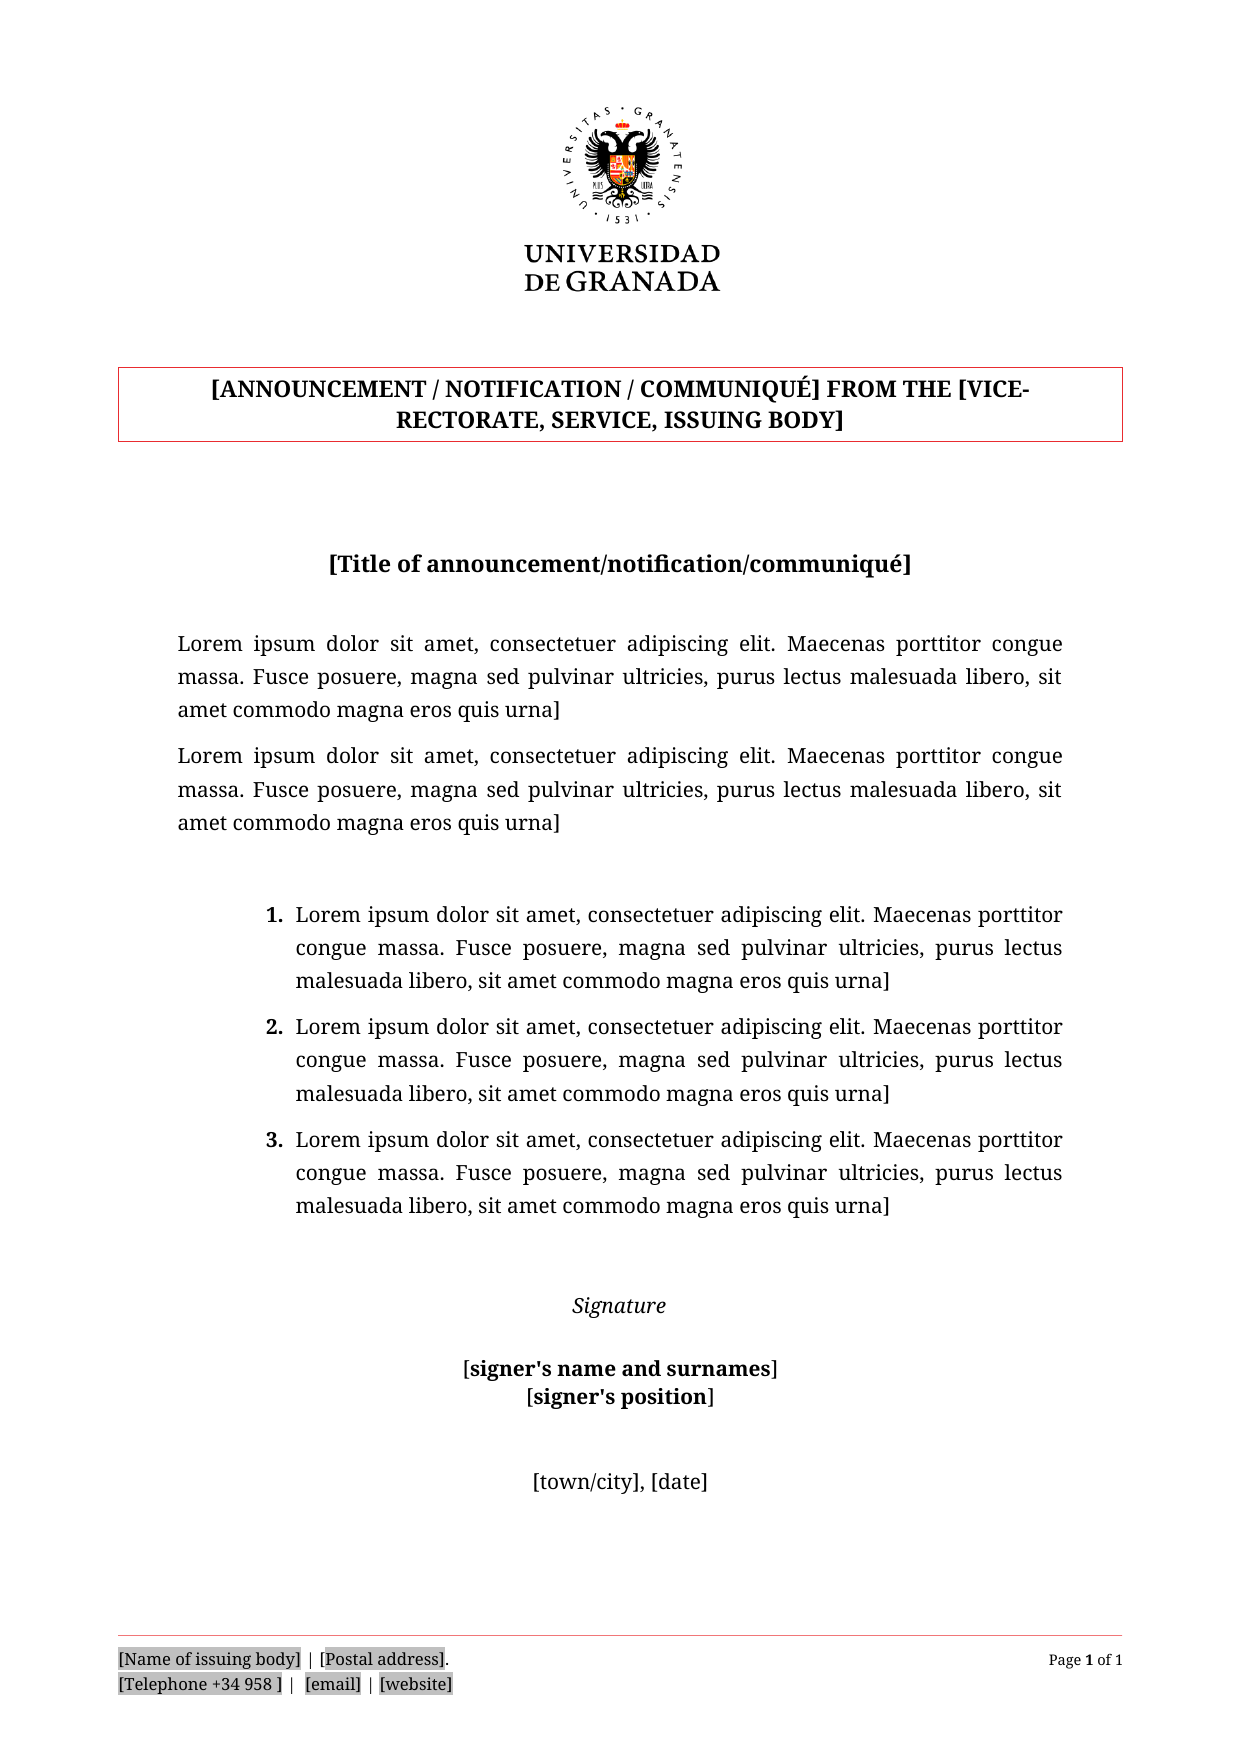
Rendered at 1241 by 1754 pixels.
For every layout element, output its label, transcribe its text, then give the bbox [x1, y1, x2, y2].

text [town/city], [date] [118, 1467, 1122, 1496]
text 2. Lorem ipsum dolor sit amet, consectetuer adipiscing elit. Maecenas porttitor congue massa. Fusce posuere, magna sed pulvinar ultricies, purus lectus malesuada libero, sit amet commodo magna eros quis urna] [266, 1008, 1063, 1108]
text 1. Lorem ipsum dolor sit amet, consectetuer adipiscing elit. Maecenas porttitor congue massa. Fusce posuere, magna sed pulvinar ultricies, purus lectus malesuada libero, sit amet commodo magna eros quis urna] [266, 895, 1063, 995]
text [ANNOUNCEMENT / NOTIFICATION / COMMUNIQUÉ] FROM THE [VICE-RECTORATE, SERVICE, ISSUING BODY] [136, 373, 1104, 436]
text [signer's name and surnames] [118, 1354, 1122, 1382]
text Signature [118, 1287, 1122, 1320]
text 3. Lorem ipsum dolor sit amet, consectetuer adipiscing elit. Maecenas porttitor congue massa. Fusce posuere, magna sed pulvinar ultricies, purus lectus malesuada libero, sit amet commodo magna eros quis urna] [266, 1120, 1063, 1220]
text Lorem ipsum dolor sit amet, consectetuer adipiscing elit. Maecenas porttitor congue massa. Fusce posuere, magna sed pulvinar ultricies, purus lectus malesuada libero, sit amet commodo magna eros quis urna] [177, 624, 1063, 724]
text Lorem ipsum dolor sit amet, consectetuer adipiscing elit. Maecenas porttitor congue massa. Fusce posuere, magna sed pulvinar ultricies, purus lectus malesuada libero, sit amet commodo magna eros quis urna] [177, 737, 1063, 837]
picture [502, 73, 739, 310]
text [Title of announcement/notification/communiqué] [118, 545, 1122, 579]
text [signer's position] [118, 1382, 1122, 1411]
